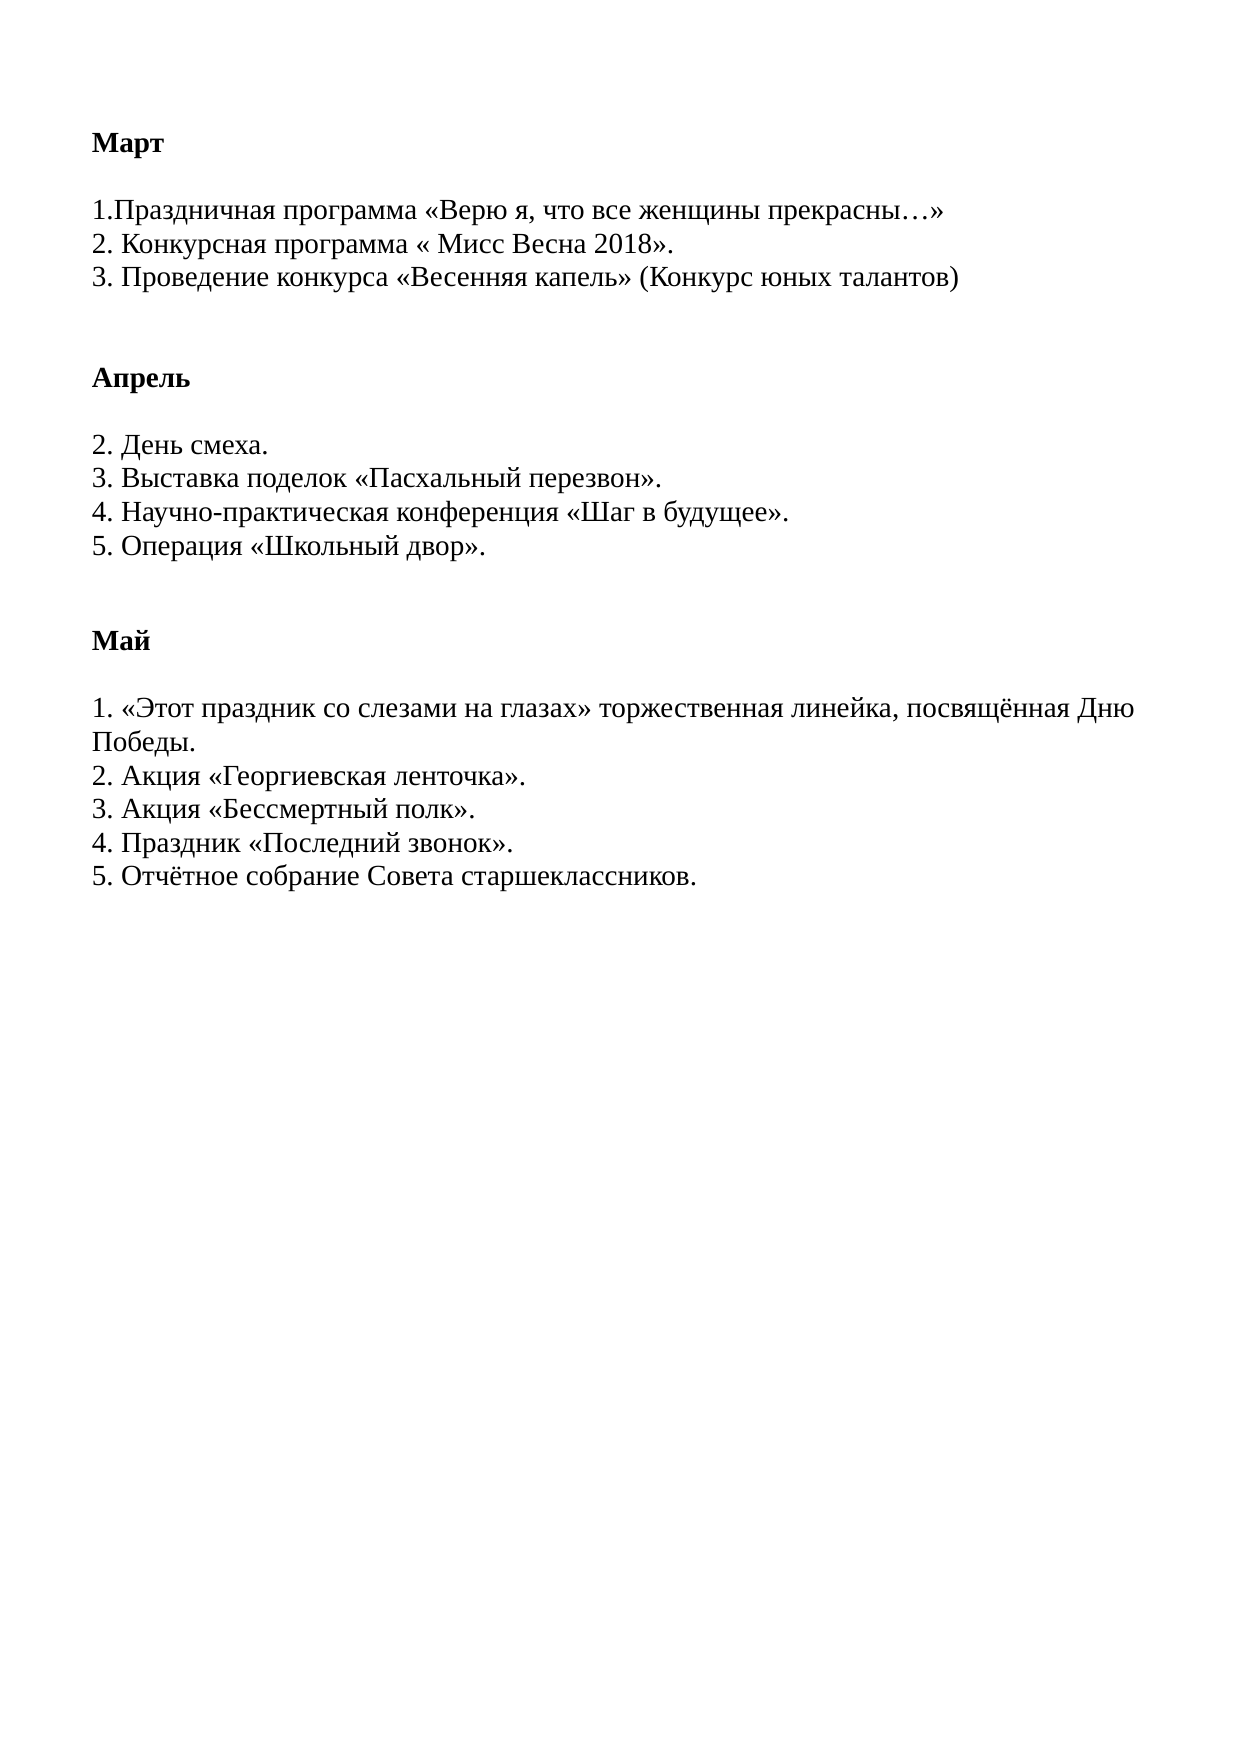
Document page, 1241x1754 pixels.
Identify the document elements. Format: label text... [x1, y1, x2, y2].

text 2. День смеха. 3. Выставка поделок «Пасхальный перезвон». 4. Научно-практическая конференция «Шаг в будущее». 5. Операция «Школьный двор». [92, 393, 1137, 590]
text Май 1. «Этот праздник со слезами на глазах» торжественная линейка, посвящённая Дню Победы. 2. Акция «Георгиевская ленточка». 3. Акция «Бессмертный полк». 4. Праздник «Последний звонок». 5. Отчётное собрание Совета старшеклассников. [92, 590, 1137, 892]
text 1.Праздничная программа «Верю я, что все женщины прекрасны…» 2. Конкурсная программа « Мисс Весна 2018». 3. Проведение конкурса «Весенняя капель» (Конкурс юных талантов) Апрель [92, 159, 1137, 393]
text Март [92, 92, 1137, 159]
